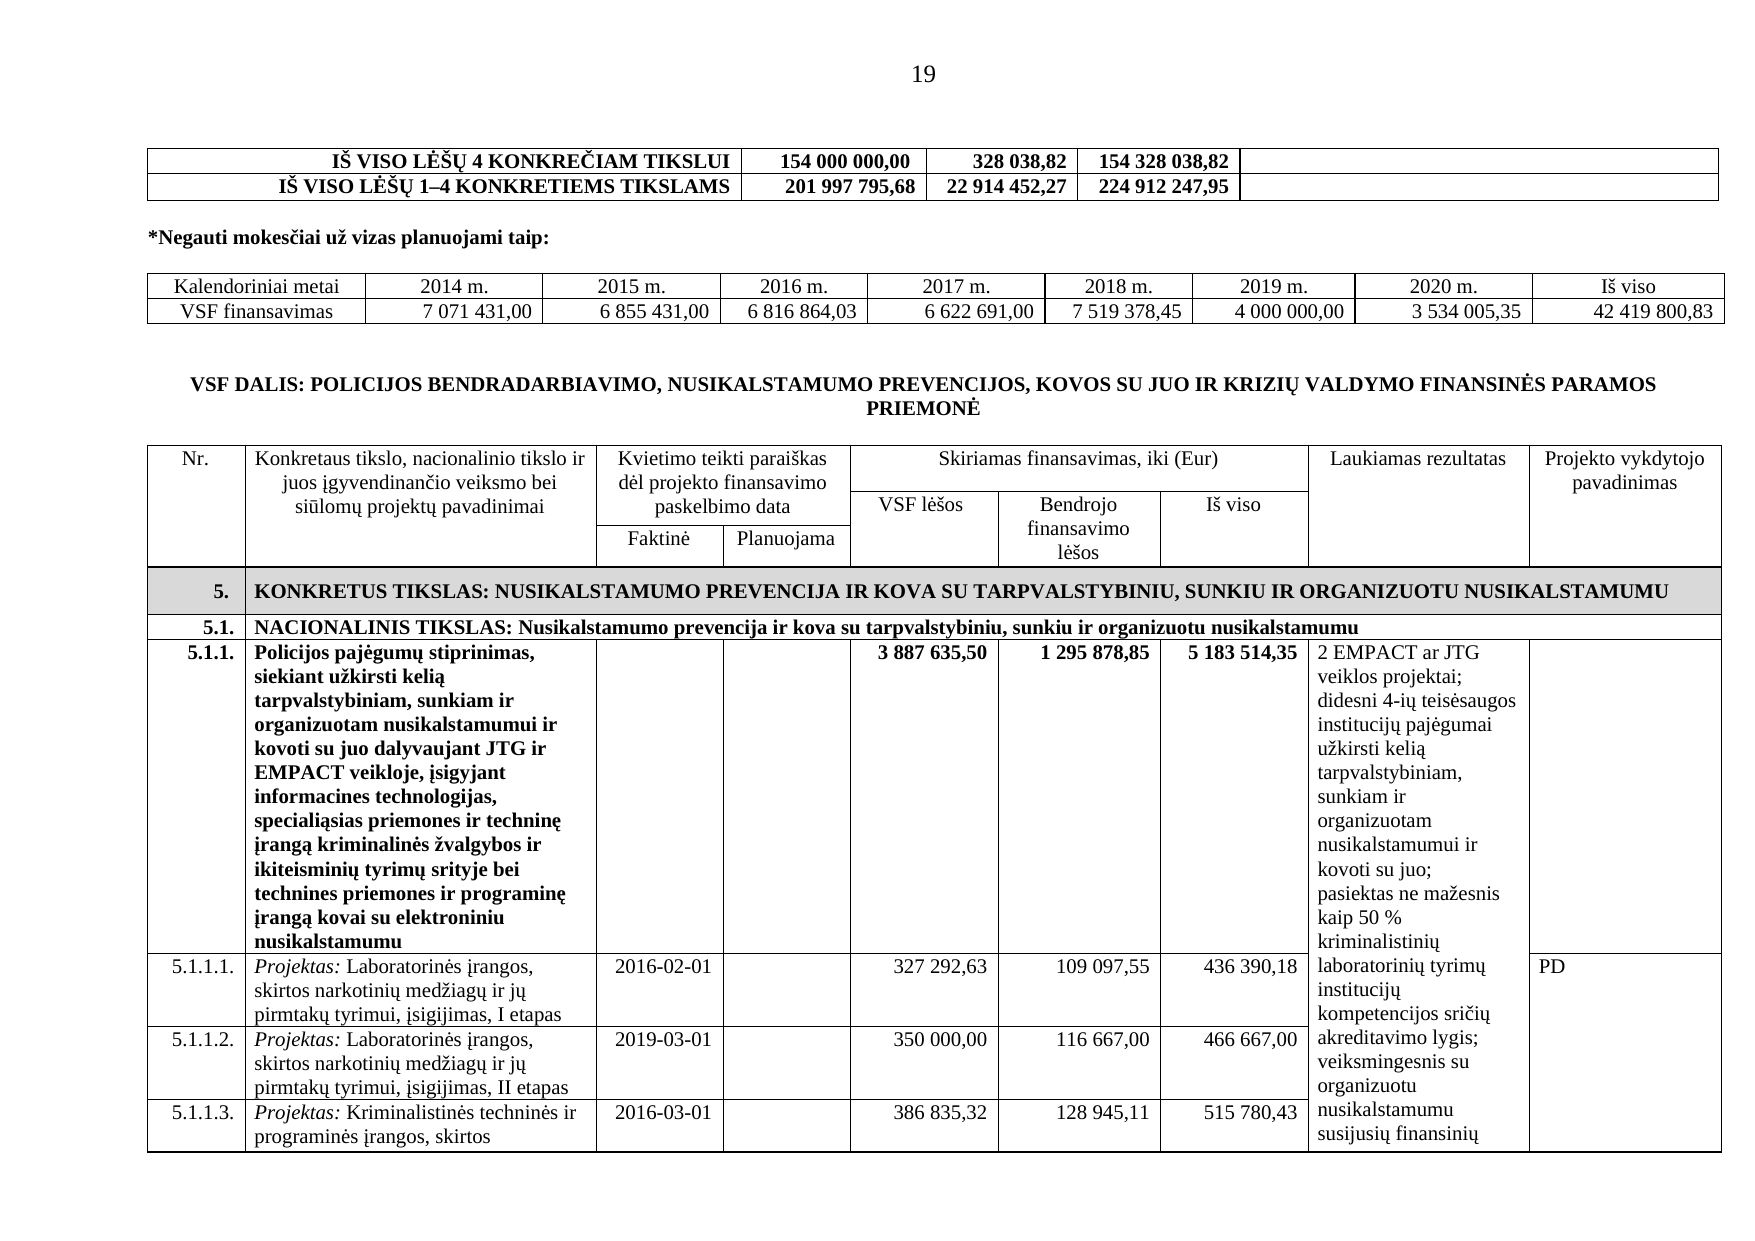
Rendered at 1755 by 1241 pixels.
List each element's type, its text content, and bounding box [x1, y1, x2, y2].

table_cell Faktinė [597, 526, 723, 566]
table_cell 22 914 452,27 [927, 174, 1077, 200]
table_cell Iš viso [1161, 492, 1308, 566]
table_cell 224 912 247,95 [1078, 174, 1239, 200]
table_header Konkretaus tikslo, nacionalinio tikslo ir juos įgyvendinančio veiksmo bei siūlomų projektų pavadinimai [246, 446, 596, 566]
table_cell 2016-02-01 [597, 954, 723, 1026]
table_header 2014 m. [366, 274, 542, 298]
table_cell 128 945,11 [999, 1100, 1160, 1151]
table_header 2018 m. [1046, 274, 1192, 298]
table_cell IŠ VISO LĖŠŲ 4 KONKREČIAM TIKSLUI [148, 149, 741, 173]
table_cell [724, 640, 850, 953]
table_cell 154 328 038,82 [1078, 149, 1239, 173]
table_header Skiriamas finansavimas, iki (Eur) [851, 446, 1308, 491]
table_cell 5 183 514,35 [1161, 640, 1308, 953]
text VSF DALIS: POLICIJOS BENDRADARBIAVIMO, NUSIKALSTAMUMO PREVENCIJOS, KOVOS SU JUO IR KRIZIŲ VALDYMO FINANSINĖS PARAMOS PRIEMONĖ [148, 372, 1699, 420]
table_header Nr. [148, 446, 245, 566]
table_cell 386 835,32 [851, 1100, 998, 1151]
table_cell KONKRETUS TIKSLAS: NUSIKALSTAMUMO PREVENCIJA IR KOVA SU TARPVALSTYBINIU, SUNKIU IR ORGANIZUOTU NUSIKALSTAMUMU [246, 568, 1721, 614]
table_cell [1241, 174, 1718, 200]
table_cell PD [1530, 954, 1721, 1151]
table_header Laukiamas rezultatas [1309, 446, 1529, 566]
table_cell [1530, 640, 1721, 953]
table_cell 154 000 000,00 [742, 149, 926, 173]
table_cell 4 000 000,00 [1193, 299, 1354, 323]
table_cell 3 887 635,50 [851, 640, 998, 953]
table_cell [724, 954, 850, 1026]
table_cell 2019-03-01 [597, 1027, 723, 1099]
table_cell [597, 640, 723, 953]
table_header 2020 m. [1356, 274, 1532, 298]
table_cell 7 519 378,45 [1046, 299, 1192, 323]
table_cell 327 292,63 [851, 954, 998, 1026]
table_cell 436 390,18 [1161, 954, 1308, 1026]
table_cell 350 000,00 [851, 1027, 998, 1099]
table_cell 2 EMPACT ar JTG veiklos projektai; didesni 4-ių teisėsaugos institucijų pajėgumai užkirsti kelią tarpvalstybiniam, sunkiam ir organizuotam nusikalstamumui ir kovoti su juo; pasiektas ne mažesnis kaip 50 % kriminalistinių laboratorinių tyrimų institucijų kompetencijos sričių akreditavimo lygis; veiksmingesnis su organizuotu nusikalstamumu susijusių finansinių [1309, 640, 1529, 1151]
table_cell 5. [148, 568, 245, 614]
table_header 2016 m. [721, 274, 867, 298]
table_cell [1241, 149, 1718, 173]
table_cell 5.1.1.1. [148, 954, 245, 1026]
table_cell 7 071 431,00 [366, 299, 542, 323]
table_cell 6 855 431,00 [543, 299, 720, 323]
table_cell Bendrojo finansavimo lėšos [999, 492, 1160, 566]
table_cell NACIONALINIS TIKSLAS: Nusikalstamumo prevencija ir kova su tarpvalstybiniu, sunkiu ir organizuotu nusikalstamumu [246, 615, 1721, 639]
table_header Kvietimo teikti paraiškas dėl projekto finansavimo paskelbimo data [597, 446, 850, 525]
table_cell 5.1.1. [148, 640, 245, 953]
table_cell VSF lėšos [851, 492, 998, 566]
table_cell VSF finansavimas [148, 299, 365, 323]
table_cell 6 622 691,00 [868, 299, 1044, 323]
table_cell 5.1.1.3. [148, 1100, 245, 1151]
table_cell 201 997 795,68 [742, 174, 926, 200]
text *Negauti mokesčiai už vizas planuojami taip: [148, 225, 1699, 249]
table_header 2015 m. [543, 274, 720, 298]
table_cell 6 816 864,03 [721, 299, 867, 323]
table_header Projekto vykdytojo pavadinimas [1530, 446, 1721, 566]
table_cell [724, 1100, 850, 1151]
table_cell 2016-03-01 [597, 1100, 723, 1151]
table_cell IŠ VISO LĖŠŲ 1–4 KONKRETIEMS TIKSLAMS [148, 174, 741, 200]
table_cell 116 667,00 [999, 1027, 1160, 1099]
table_cell Policijos pajėgumų stiprinimas, siekiant užkirsti kelią tarpvalstybiniam, sunkiam ir organizuotam nusikalstamumui ir kovoti su juo dalyvaujant JTG ir EMPACT veikloje, įsigyjant informacines technologijas, specialiąsias priemones ir techninę įrangą kriminalinės žvalgybos ir ikiteisminių tyrimų srityje bei technines priemones ir programinę įrangą kovai su elektroniniu nusikalstamumu [246, 640, 596, 953]
table_cell 109 097,55 [999, 954, 1160, 1026]
table_header 2019 m. [1193, 274, 1354, 298]
table_cell Projektas: Laboratorinės įrangos, skirtos narkotinių medžiagų ir jų pirmtakų tyrimui, įsigijimas, II etapas [246, 1027, 596, 1099]
table_cell 466 667,00 [1161, 1027, 1308, 1099]
table_cell Projektas: Kriminalistinės techninės ir programinės įrangos, skirtos [246, 1100, 596, 1151]
table_cell 1 295 878,85 [999, 640, 1160, 953]
table_cell 5.1. [148, 615, 245, 639]
table_cell 42 419 800,83 [1533, 299, 1724, 323]
table_header 2017 m. [868, 274, 1044, 298]
table_cell [724, 1027, 850, 1099]
table_header Iš viso [1533, 274, 1724, 298]
table_cell 5.1.1.2. [148, 1027, 245, 1099]
table_cell Projektas: Laboratorinės įrangos, skirtos narkotinių medžiagų ir jų pirmtakų tyrimui, įsigijimas, I etapas [246, 954, 596, 1026]
table_cell Planuojama [724, 526, 850, 566]
table_cell 328 038,82 [927, 149, 1077, 173]
table_cell 515 780,43 [1161, 1100, 1308, 1151]
table_cell 3 534 005,35 [1356, 299, 1532, 323]
table_header Kalendoriniai metai [148, 274, 365, 298]
